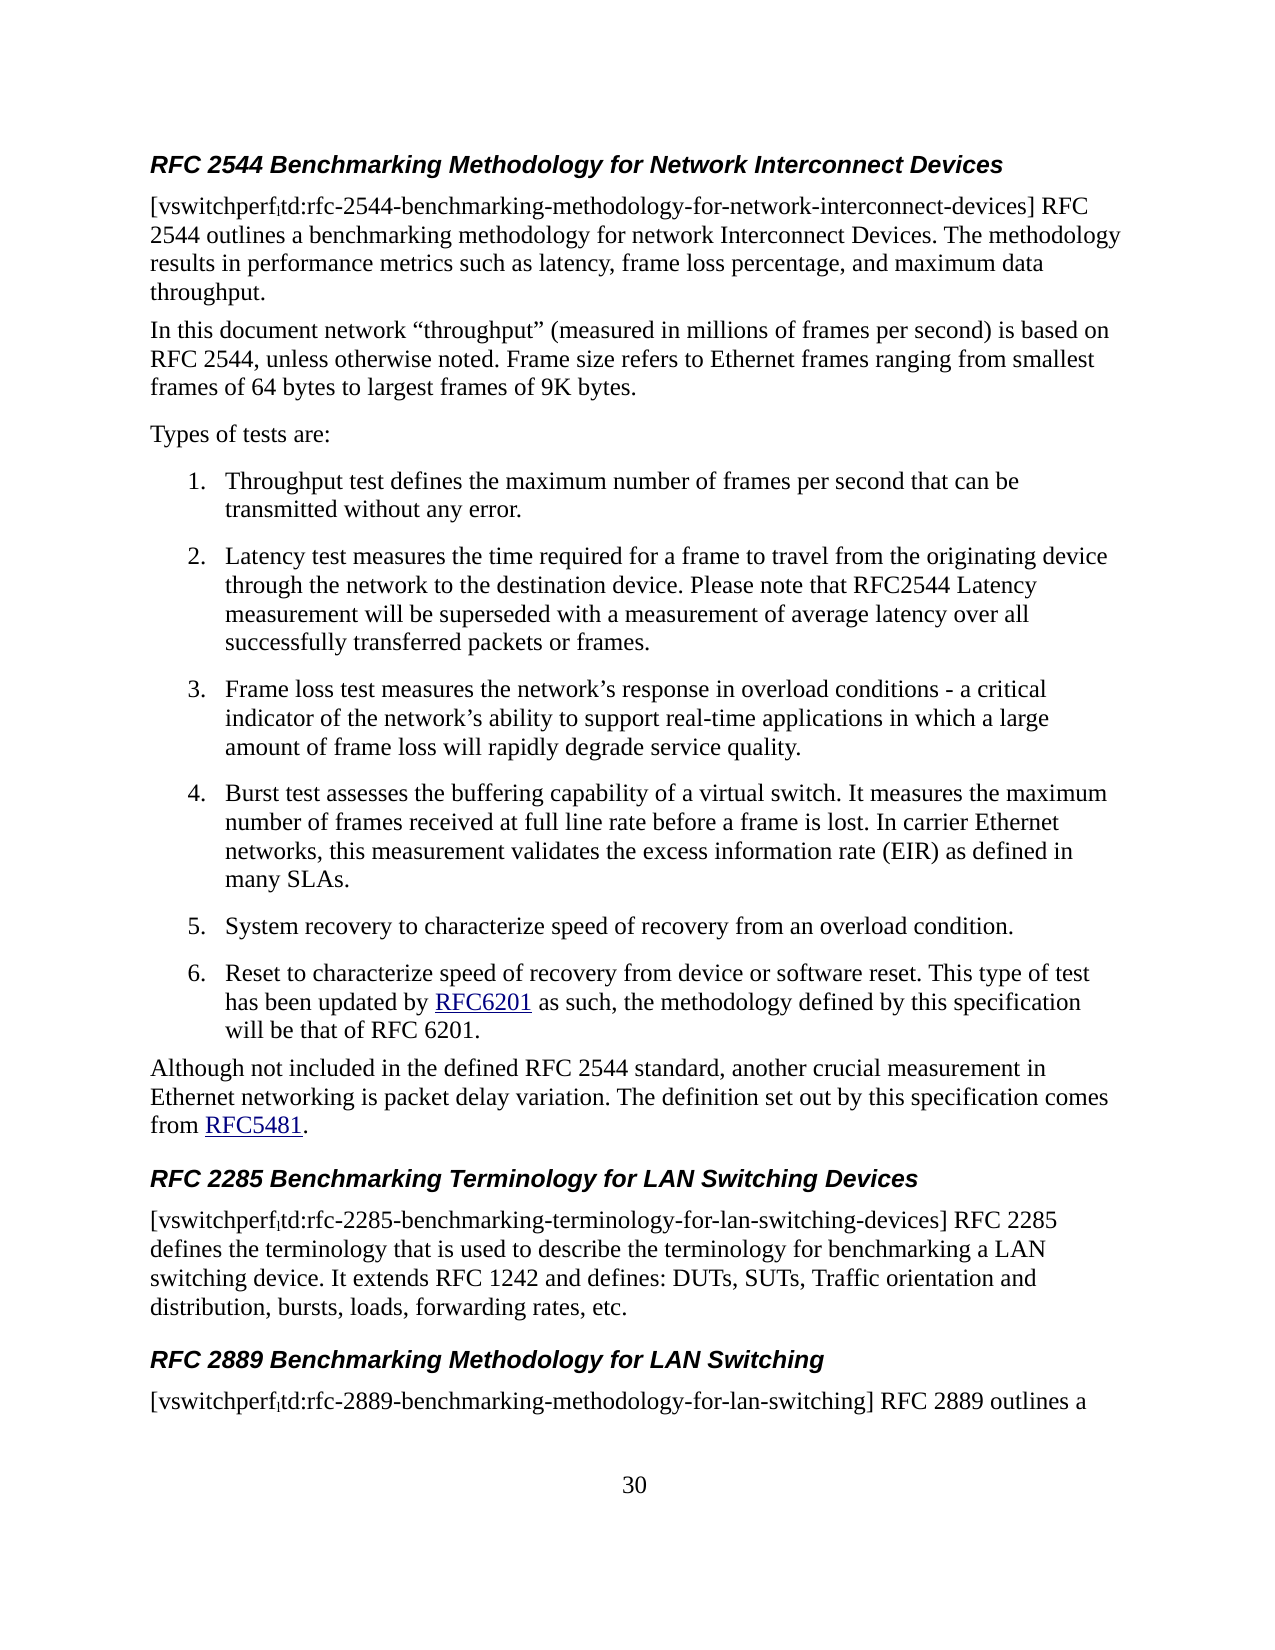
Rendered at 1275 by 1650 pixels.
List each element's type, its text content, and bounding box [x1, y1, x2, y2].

subtitle RFC 2285 Benchmarking Terminology for LAN Switching Devices [150, 1164, 1125, 1193]
subtitle RFC 2889 Benchmarking Methodology for LAN Switching [150, 1345, 1125, 1374]
text [vswitchperfltd:rfc-2544-benchmarking-methodology-for-network-interconnect-devices] RFC 2544 outlines a benchmarking methodology for network Interconnect Devices. The methodology results in performance metrics such as latency, frame loss percentage, and maximum data throughput. [150, 191, 1125, 306]
text [vswitchperfltd:rfc-2285-benchmarking-terminology-for-lan-switching-devices] RFC 2285 defines the terminology that is used to describe the terminology for benchmarking a LAN switching device. It extends RFC 1242 and defines: DUTs, SUTs, Traffic orientation and distribution, bursts, loads, forwarding rates, etc. [150, 1205, 1125, 1320]
list Throughput test defines the maximum number of frames per second that can be transmitted without any error. [187, 466, 1125, 523]
list Frame loss test measures the network’s response in overload conditions - a critical indicator of the network’s ability to support real-time applications in which a large amount of frame loss will rapidly degrade service quality. [187, 674, 1125, 760]
text Although not included in the defined RFC 2544 standard, another crucial measurement in Ethernet networking is packet delay variation. The definition set out by this specification comes from RFC5481. [150, 1053, 1125, 1139]
list Reset to characterize speed of recovery from device or software reset. This type of test has been updated by RFC6201 as such, the methodology defined by this specification will be that of RFC 6201. [187, 958, 1125, 1044]
text Types of tests are: [150, 419, 1125, 448]
text In this document network “throughput” (measured in millions of frames per second) is based on RFC 2544, unless otherwise noted. Frame size refers to Ethernet frames ranging from smallest frames of 64 bytes to largest frames of 9K bytes. [150, 315, 1125, 401]
list Burst test assesses the buffering capability of a virtual switch. It measures the maximum number of frames received at full line rate before a frame is lost. In carrier Ethernet networks, this measurement validates the excess information rate (EIR) as defined in many SLAs. [187, 778, 1125, 893]
subtitle RFC 2544 Benchmarking Methodology for Network Interconnect Devices [150, 150, 1125, 178]
text [vswitchperfltd:rfc-2889-benchmarking-methodology-for-lan-switching] RFC 2889 outlines a [150, 1386, 1125, 1415]
list Latency test measures the time required for a frame to travel from the originating device through the network to the destination device. Please note that RFC2544 Latency measurement will be superseded with a measurement of average latency over all successfully transferred packets or frames. [187, 541, 1125, 656]
list System recovery to characterize speed of recovery from an overload condition. [187, 911, 1125, 940]
